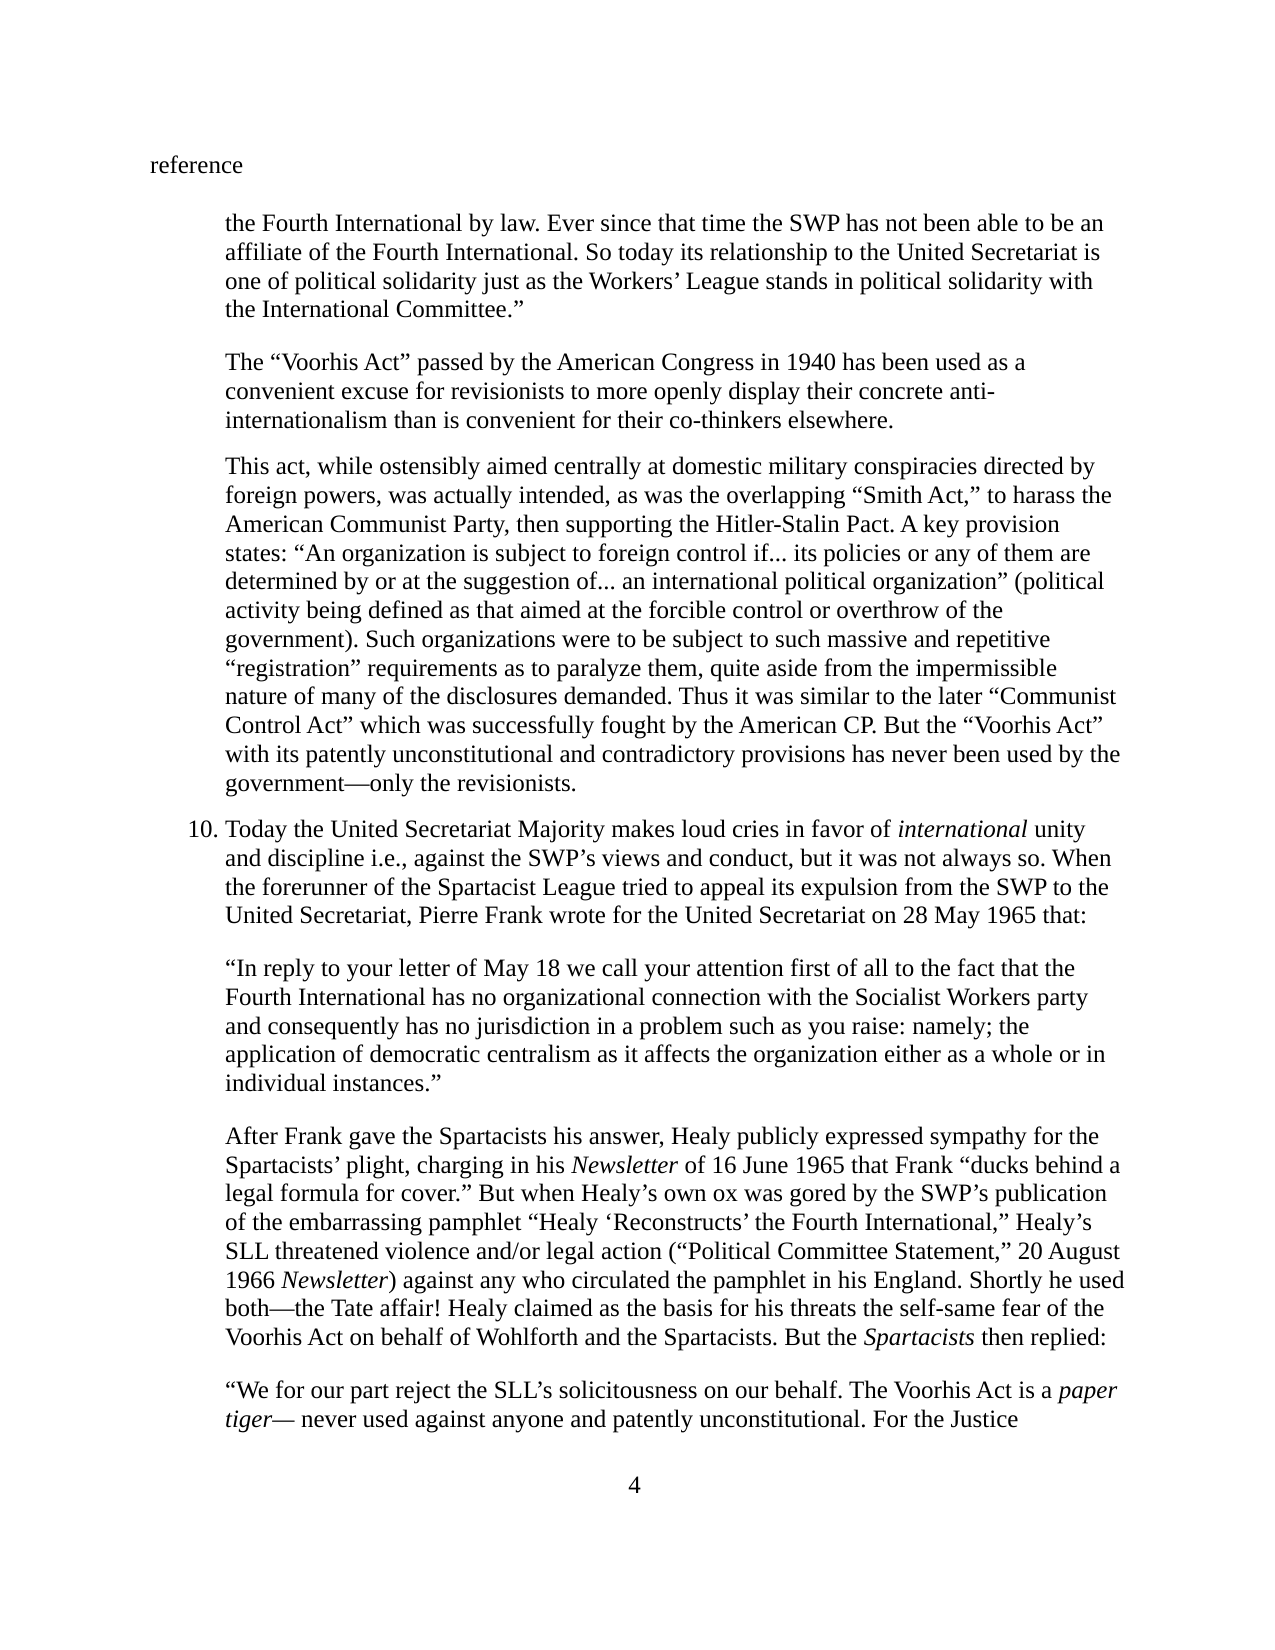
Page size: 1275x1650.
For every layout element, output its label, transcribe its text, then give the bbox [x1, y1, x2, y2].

list the Fourth International by law. Ever since that time the SWP has not been able to be an affiliate of the Fourth International. So today its relationship to the United Secretariat is one of political solidarity just as the Workers’ League stands in political solidarity with the International Committee.” [225, 208, 1125, 323]
list Today the United Secretariat Majority makes loud cries in favor of international unity and discipline i.e., against the SWP’s views and conduct, but it was not always so. When the forerunner of the Spartacist League tried to appeal its expulsion from the SWP to the United Secretariat, Pierre Frank wrote for the United Secretariat on 28 May 1965 that: [187, 814, 1125, 929]
list After Frank gave the Spartacists his answer, Healy publicly expressed sympathy for the Spartacists’ plight, charging in his Newsletter of 16 June 1965 that Frank “ducks behind a legal formula for cover.” But when Healy’s own ox was gored by the SWP’s publication of the embarrassing pamphlet “Healy ‘Reconstructs’ the Fourth International,” Healy’s SLL threatened violence and/or legal action (“Political Committee Statement,” 20 August 1966 Newsletter) against any who circulated the pamphlet in his England. Shortly he used both—the Tate affair! Healy claimed as the basis for his threats the self-same fear of the Voorhis Act on behalf of Wohlforth and the Spartacists. But the Spartacists then replied: [187, 1121, 1125, 1351]
list “We for our part reject the SLL’s solicitousness on our behalf. The Voorhis Act is a paper tiger— never used against anyone and patently unconstitutional. For the Justice [225, 1375, 1125, 1432]
list “In reply to your letter of May 18 we call your attention first of all to the fact that the Fourth International has no organizational connection with the Socialist Workers party and consequently has no jurisdiction in a problem such as you raise: namely; the application of democratic centralism as it affects the organization either as a whole or in individual instances.” [225, 953, 1125, 1097]
list This act, while ostensibly aimed centrally at domestic military conspiracies directed by foreign powers, was actually intended, as was the overlapping “Smith Act,” to harass the American Communist Party, then supporting the Hitler-Stalin Pact. A key provision states: “An organization is subject to foreign control if... its policies or any of them are determined by or at the suggestion of... an international political organization” (political activity being defined as that aimed at the forcible control or overthrow of the government). Such organizations were to be subject to such massive and repetitive “registration” requirements as to paralyze them, quite aside from the impermissible nature of many of the disclosures demanded. Thus it was similar to the later “Communist Control Act” which was successfully fought by the American CP. But the “Voorhis Act” with its patently unconstitutional and contradictory provisions has never been used by the government—only the revisionists. [187, 451, 1125, 796]
list The “Voorhis Act” passed by the American Congress in 1940 has been used as a convenient excuse for revisionists to more openly display their concrete anti-internationalism than is convenient for their co-thinkers elsewhere. [187, 347, 1125, 433]
